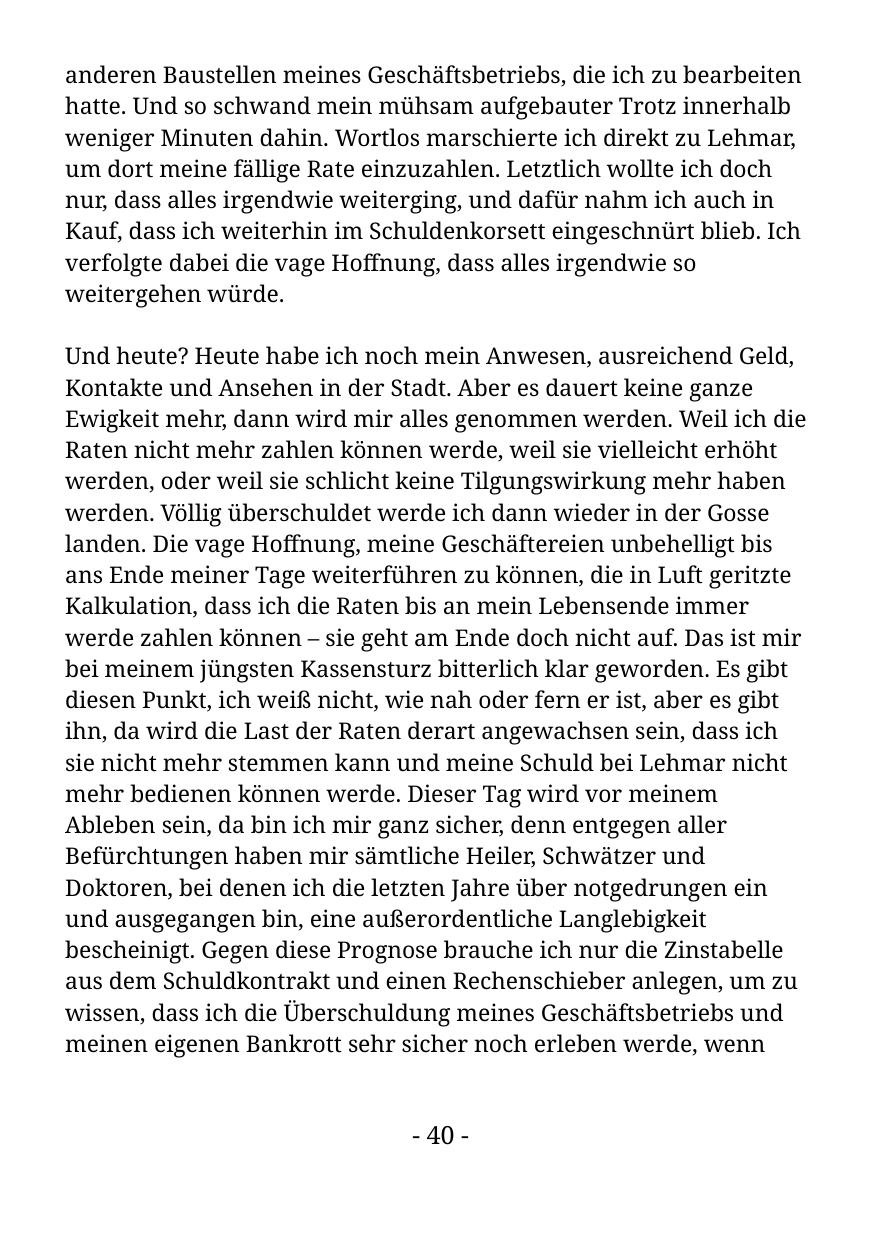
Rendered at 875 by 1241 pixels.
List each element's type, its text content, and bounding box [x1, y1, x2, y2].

text anderen Baustellen meines Geschäftsbetriebs, die ich zu bearbeiten hatte. Und so schwand mein mühsam aufgebauter Trotz innerhalb weniger Minuten dahin. Wortlos marschierte ich direkt zu Lehmar, um dort meine fällige Rate einzuzahlen. Letztlich wollte ich doch nur, dass alles irgendwie weiterging, und dafür nahm ich auch in Kauf, dass ich weiterhin im Schuldenkorsett eingeschnürt blieb. Ich verfolgte dabei die vage Hoffnung, dass alles irgendwie so weitergehen würde. [65, 59, 809, 309]
text Und heute? Heute habe ich noch mein Anwesen, ausreichend Geld, Kontakte und Ansehen in der Stadt. Aber es dauert keine ganze Ewigkeit mehr, dann wird mir alles genommen werden. Weil ich die Raten nicht mehr zahlen können werde, weil sie vielleicht erhöht werden, oder weil sie schlicht keine Tilgungswirkung mehr haben werden. Völlig überschuldet werde ich dann wieder in der Gosse landen. Die vage Hoffnung, meine Geschäftereien unbehelligt bis ans Ende meiner Tage weiterführen zu können, die in Luft geritzte Kalkulation, dass ich die Raten bis an mein Lebensende immer werde zahlen können – sie geht am Ende doch nicht auf. Das ist mir bei meinem jüngsten Kassensturz bitterlich klar geworden. Es gibt diesen Punkt, ich weiß nicht, wie nah oder fern er ist, aber es gibt ihn, da wird die Last der Raten derart angewachsen sein, dass ich sie nicht mehr stemmen kann und meine Schuld bei Lehmar nicht mehr bedienen können werde. Dieser Tag wird vor meinem Ableben sein, da bin ich mir ganz sicher, denn entgegen aller Befürchtungen haben mir sämtliche Heiler, Schwätzer und Doktoren, bei denen ich die letzten Jahre über notgedrungen ein und ausgegangen bin, eine außerordentliche Langlebigkeit bescheinigt. Gegen diese Prognose brauche ich nur die Zinstabelle aus dem Schuldkontrakt und einen Rechenschieber anlegen, um zu wissen, dass ich die Überschuldung meines Geschäftsbetriebs und meinen eigenen Bankrott sehr sicher noch erleben werde, wenn [65, 340, 809, 1059]
